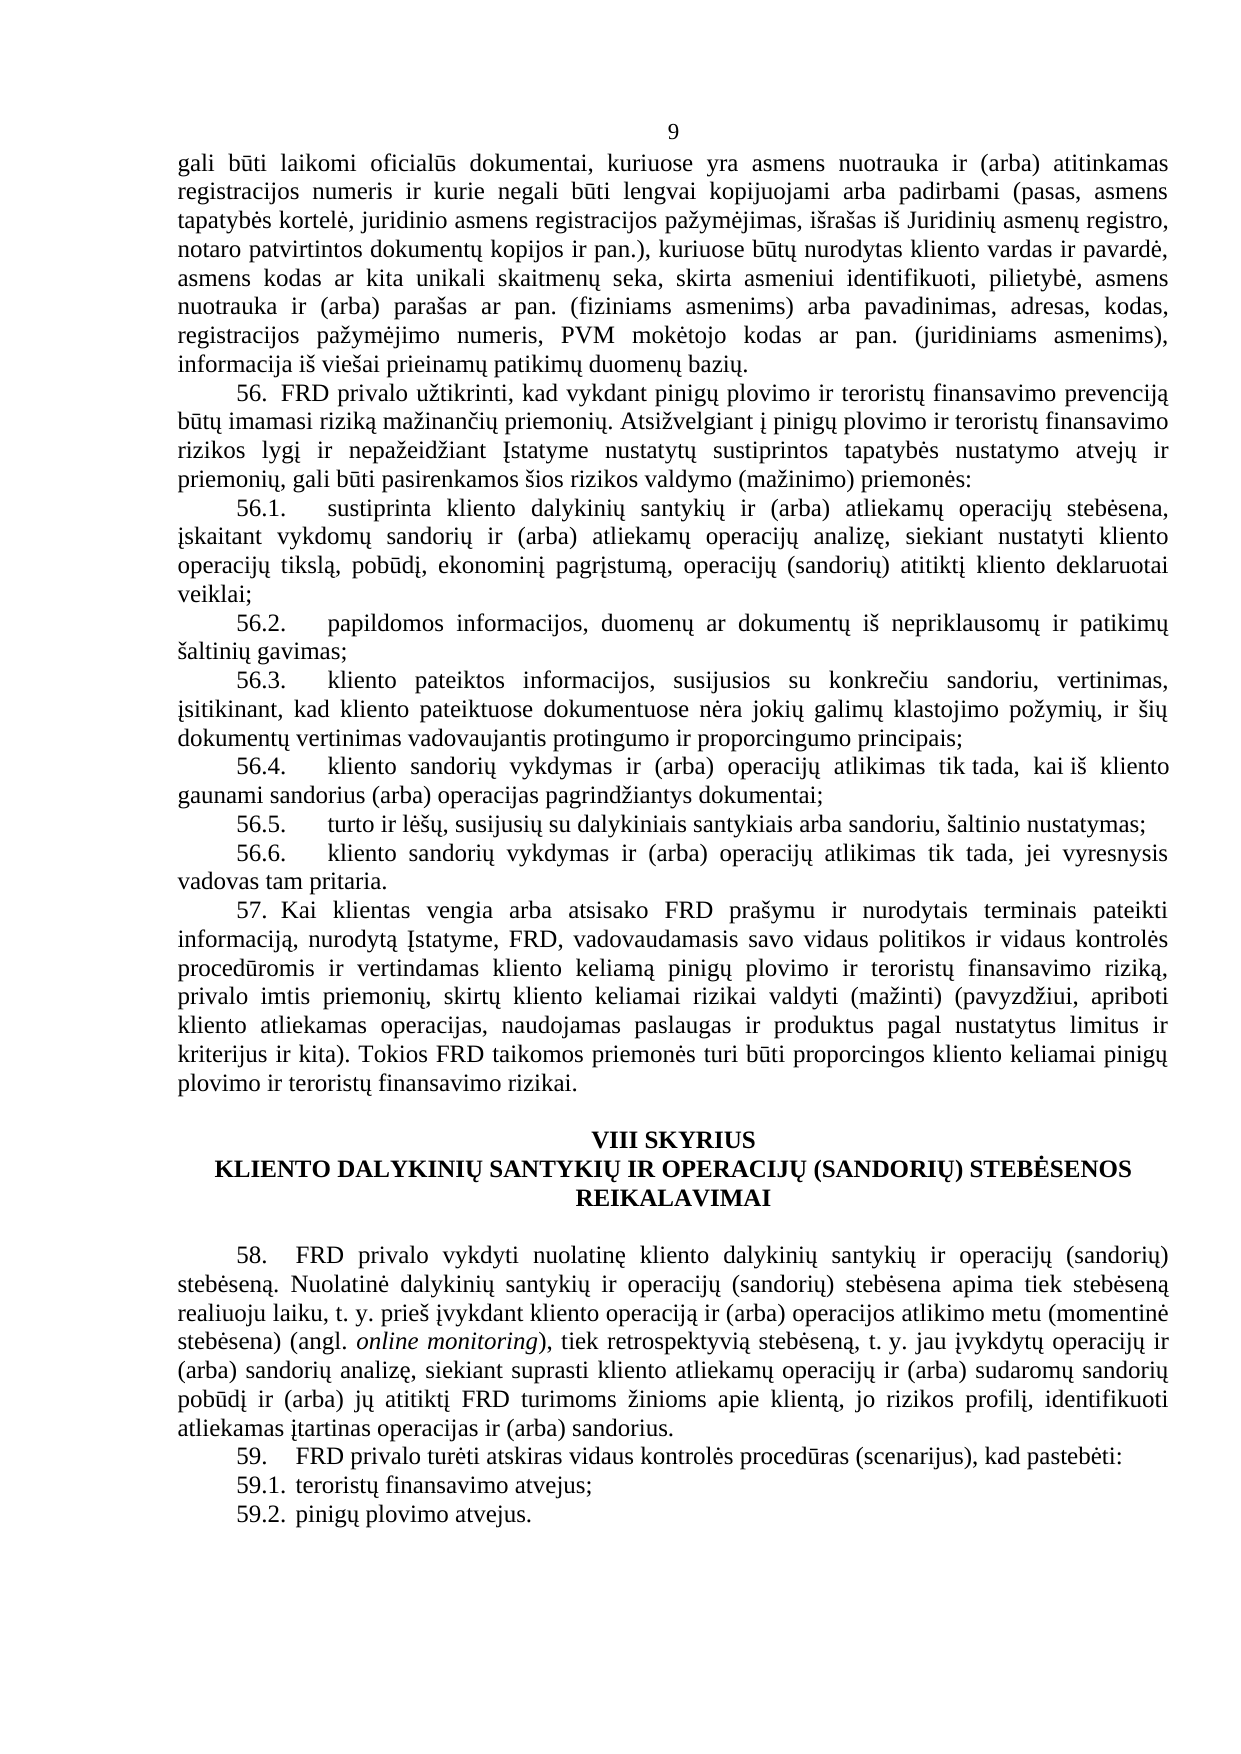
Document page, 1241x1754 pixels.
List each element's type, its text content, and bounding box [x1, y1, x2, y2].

text 56.4. kliento sandorių vykdymas ir (arba) operacijų atlikimas tik tada, kai iš kliento gaunami sandorius (arba) operacijas pagrindžiantys dokumentai; [177, 751, 1169, 809]
text 56.1. sustiprinta kliento dalykinių santykių ir (arba) atliekamų operacijų stebėsena, įskaitant vykdomų sandorių ir (arba) atliekamų operacijų analizę, siekiant nustatyti kliento operacijų tikslą, pobūdį, ekonominį pagrįstumą, operacijų (sandorių) atitiktį kliento deklaruotai veiklai; [177, 493, 1169, 608]
text 58. FRD privalo vykdyti nuolatinę kliento dalykinių santykių ir operacijų (sandorių) stebėseną. Nuolatinė dalykinių santykių ir operacijų (sandorių) stebėsena apima tiek stebėseną realiuoju laiku, t. y. prieš įvykdant kliento operaciją ir (arba) operacijos atlikimo metu (momentinė stebėsena) (angl. online monitoring), tiek retrospektyvią stebėseną, t. y. jau įvykdytų operacijų ir (arba) sandorių analizę, siekiant suprasti kliento atliekamų operacijų ir (arba) sudaromų sandorių pobūdį ir (arba) jų atitiktį FRD turimoms žinioms apie klientą, jo rizikos profilį, identifikuoti atliekamas įtartinas operacijas ir (arba) sandorius. [177, 1240, 1169, 1441]
text VIII SKYRIUS [177, 1125, 1169, 1154]
text 56.3. kliento pateiktos informacijos, susijusios su konkrečiu sandoriu, vertinimas, įsitikinant, kad kliento pateiktuose dokumentuose nėra jokių galimų klastojimo požymių, ir šių dokumentų vertinimas vadovaujantis protingumo ir proporcingumo principais; [177, 665, 1169, 751]
text 56.2. papildomos informacijos, duomenų ar dokumentų iš nepriklausomų ir patikimų šaltinių gavimas; [177, 608, 1169, 665]
text 57. Kai klientas vengia arba atsisako FRD prašymu ir nurodytais terminais pateikti informaciją, nurodytą Įstatyme, FRD, vadovaudamasis savo vidaus politikos ir vidaus kontrolės procedūromis ir vertindamas kliento keliamą pinigų plovimo ir teroristų finansavimo riziką, privalo imtis priemonių, skirtų kliento keliamai rizikai valdyti (mažinti) (pavyzdžiui, apriboti kliento atliekamas operacijas, naudojamas paslaugas ir produktus pagal nustatytus limitus ir kriterijus ir kita). Tokios FRD taikomos priemonės turi būti proporcingos kliento keliamai pinigų plovimo ir teroristų finansavimo rizikai. [177, 895, 1169, 1096]
text 59. FRD privalo turėti atskiras vidaus kontrolės procedūras (scenarijus), kad pastebėti: [177, 1441, 1169, 1470]
text 56.5. turto ir lėšų, susijusių su dalykiniais santykiais arba sandoriu, šaltinio nustatymas; [177, 809, 1169, 838]
text gali būti laikomi oficialūs dokumentai, kuriuose yra asmens nuotrauka ir (arba) atitinkamas registracijos numeris ir kurie negali būti lengvai kopijuojami arba padirbami (pasas, asmens tapatybės kortelė, juridinio asmens registracijos pažymėjimas, išrašas iš Juridinių asmenų registro, notaro patvirtintos dokumentų kopijos ir pan.), kuriuose būtų nurodytas kliento vardas ir pavardė, asmens kodas ar kita unikali skaitmenų seka, skirta asmeniui identifikuoti, pilietybė, asmens nuotrauka ir (arba) parašas ar pan. (fiziniams asmenims) arba pavadinimas, adresas, kodas, registracijos pažymėjimo numeris, PVM mokėtojo kodas ar pan. (juridiniams asmenims), informacija iš viešai prieinamų patikimų duomenų bazių. [177, 148, 1169, 378]
text 56.6. kliento sandorių vykdymas ir (arba) operacijų atlikimas tik tada, jei vyresnysis vadovas tam pritaria. [177, 838, 1169, 895]
text 59.1. teroristų finansavimo atvejus; [236, 1470, 1169, 1499]
text 59.2. pinigų plovimo atvejus. [236, 1499, 1169, 1528]
text 56. FRD privalo užtikrinti, kad vykdant pinigų plovimo ir teroristų finansavimo prevenciją būtų imamasi riziką mažinančių priemonių. Atsižvelgiant į pinigų plovimo ir teroristų finansavimo rizikos lygį ir nepažeidžiant Įstatyme nustatytų sustiprintos tapatybės nustatymo atvejų ir priemonių, gali būti pasirenkamos šios rizikos valdymo (mažinimo) priemonės: [177, 378, 1169, 493]
text KLIENTO DALYKINIŲ SANTYKIŲ IR OPERACIJŲ (SANDORIŲ) STEBĖSENOS REIKALAVIMAI [177, 1154, 1169, 1211]
